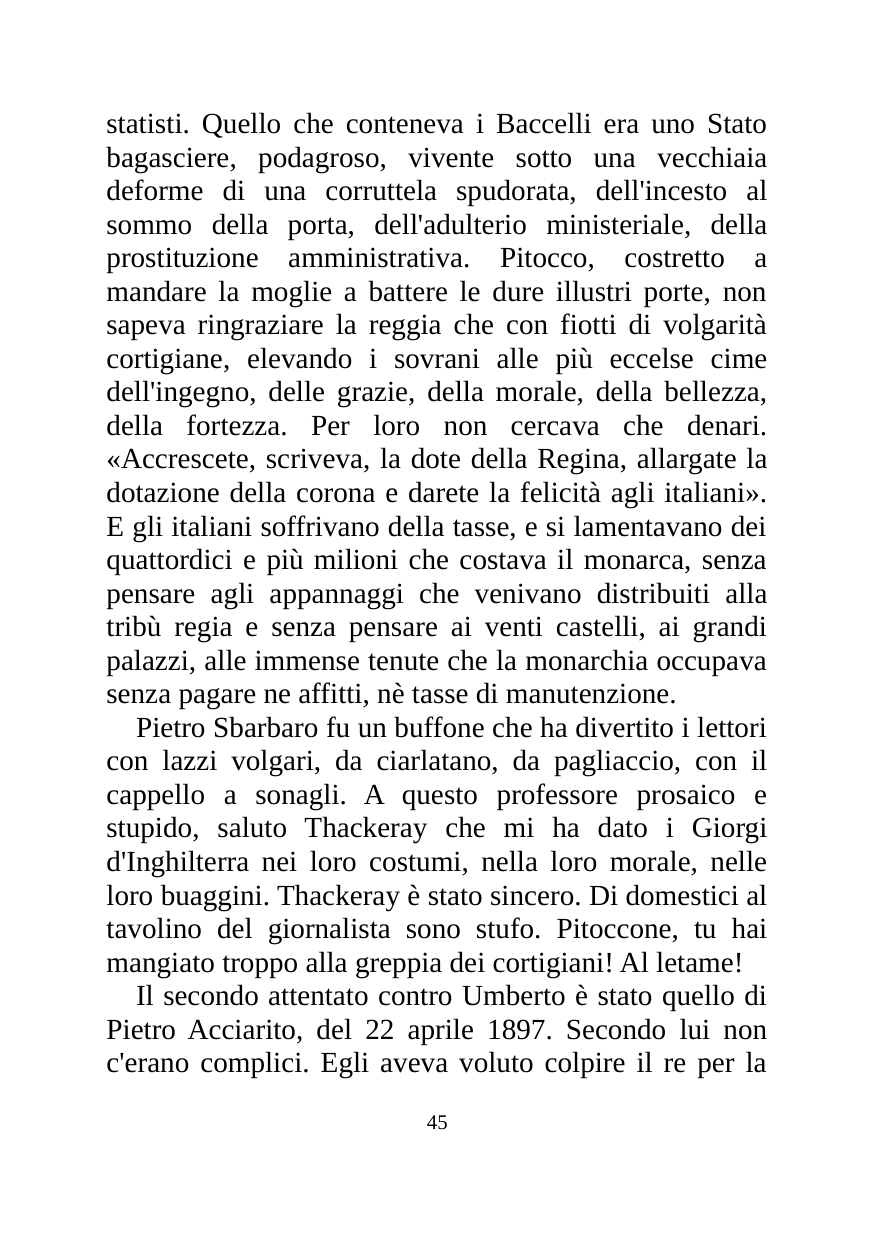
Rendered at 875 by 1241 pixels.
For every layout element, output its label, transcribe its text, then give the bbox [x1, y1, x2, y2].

text Pietro Sbarbaro fu un buffone che ha divertito i lettori con lazzi volgari, da ciarlatano, da pagliaccio, con il cappello a sonagli. A questo professore prosaico e stupido, saluto Thackeray che mi ha dato i Giorgi d'Inghilterra nei loro costumi, nella loro morale, nelle loro buaggini. Thackeray è stato sincero. Di domestici al tavolino del giornalista sono stufo. Pitoccone, tu hai mangiato troppo alla greppia dei cortigiani! Al letame! [106, 710, 768, 978]
text Il secondo attentato contro Umberto è stato quello di Pietro Acciarito, del 22 aprile 1897. Secondo lui non c'erano complici. Egli aveva voluto colpire il re per la [106, 978, 768, 1079]
text statisti. Quello che conteneva i Baccelli era uno Stato bagasciere, podagroso, vivente sotto una vecchiaia deforme di una corruttela spudorata, dell'incesto al sommo della porta, dell'adulterio ministeriale, della prostituzione amministrativa. Pitocco, costretto a mandare la moglie a battere le dure illustri porte, non sapeva ringraziare la reggia che con fiotti di volgarità cortigiane, elevando i sovrani alle più eccelse cime dell'ingegno, delle grazie, della morale, della bellezza, della fortezza. Per loro non cercava che denari. «Accrescete, scriveva, la dote della Regina, allargate la dotazione della corona e darete la felicità agli italiani». E gli italiani soffrivano della tasse, e si lamentavano dei quattordici e più milioni che costava il monarca, senza pensare agli appannaggi che venivano distribuiti alla tribù regia e senza pensare ai venti castelli, ai grandi palazzi, alle immense tenute che la monarchia occupava senza pagare ne affitti, nè tasse di manutenzione. [106, 106, 768, 710]
